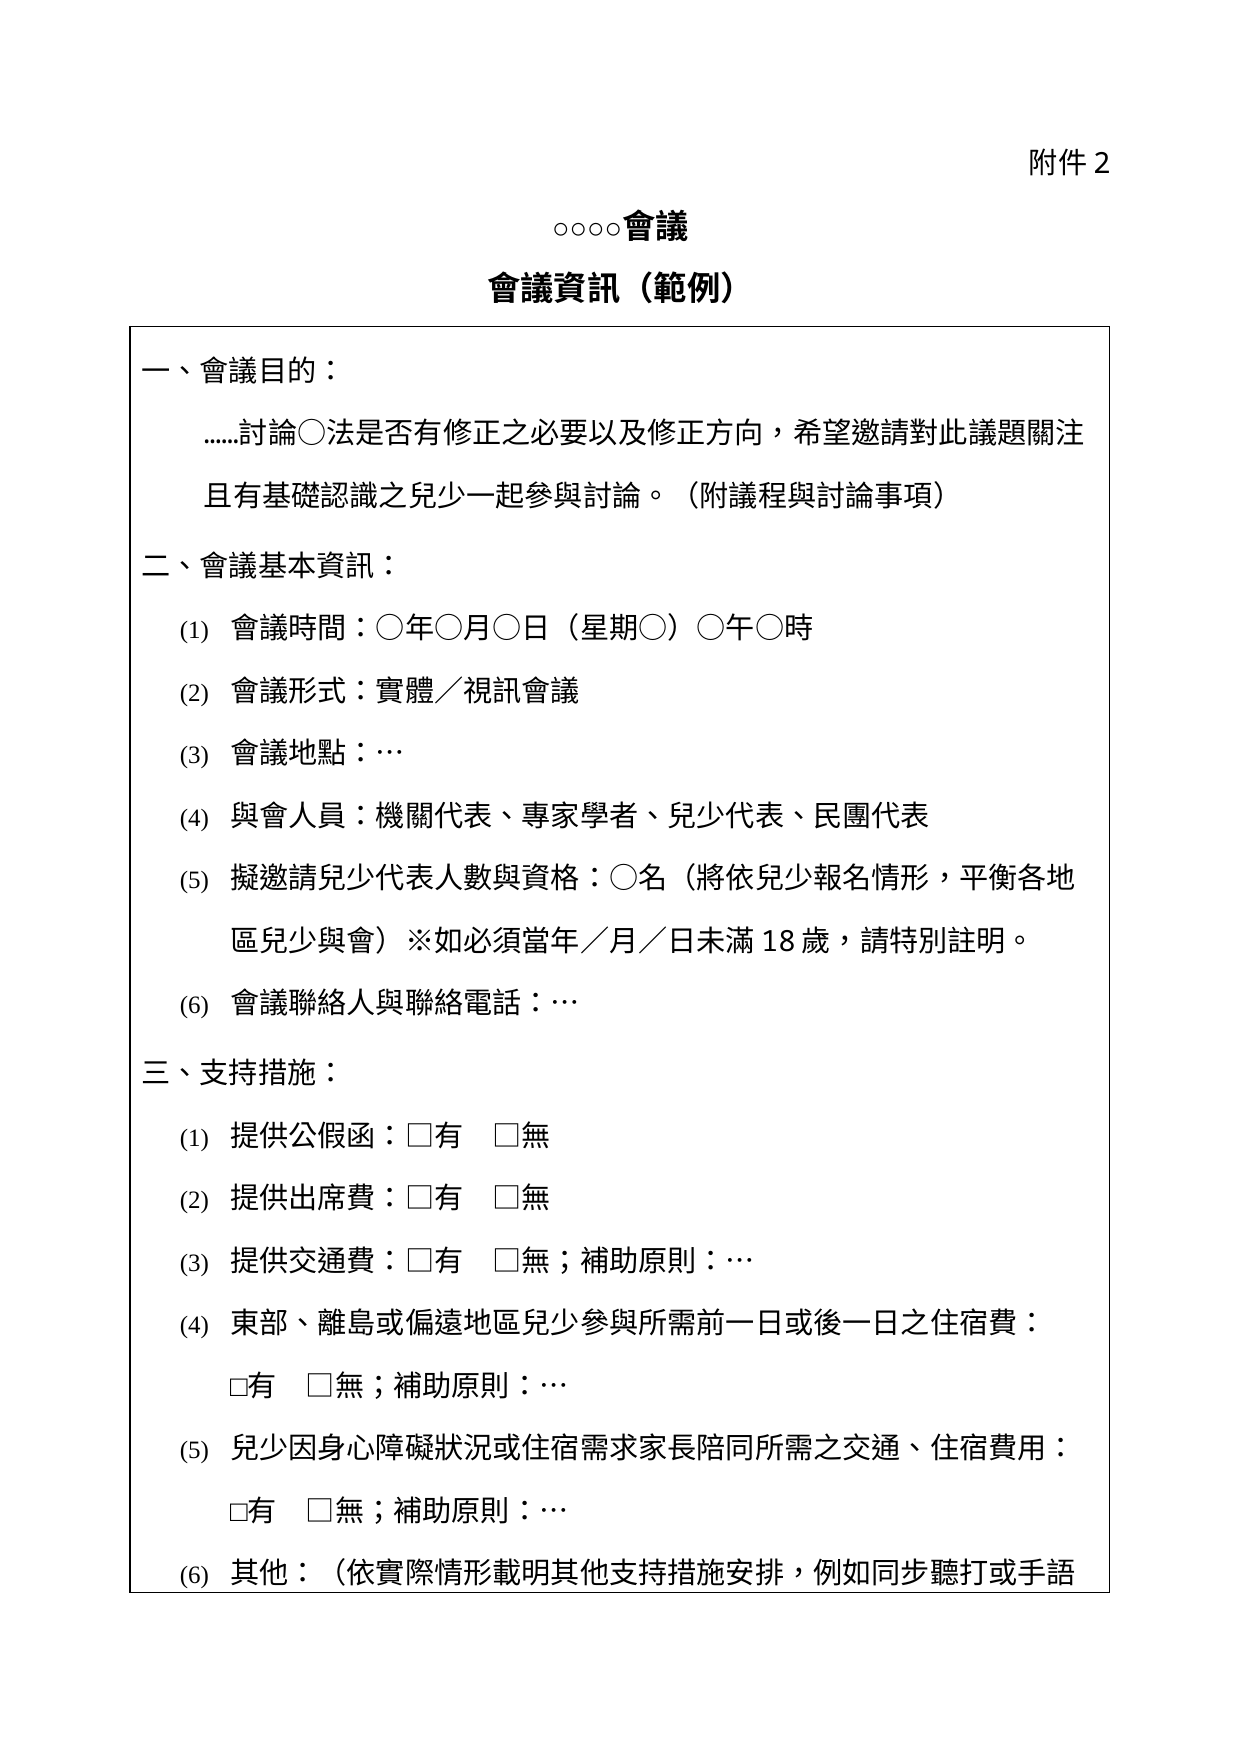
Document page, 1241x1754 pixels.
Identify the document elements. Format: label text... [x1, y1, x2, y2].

table_header 一、會議目的： ……討論○法是否有修正之必要以及修正方向，希望邀請對此議題關注且有基礎認識之兒少一起參與討論。（附議程與討論事項） 二、會議基本資訊： 會議時間：○年○月○日（星期○）○午○時 會議形式：實體／視訊會議 會議地點：… 與會人員：機關代表、專家學者、兒少代表、民團代表 擬邀請兒少代表人數與資格：○名（將依兒少報名情形，平衡各地區兒少與會）※如必須當年／月／日未滿18歲，請特別註明。 會議聯絡人與聯絡電話：… 三、支持措施： 提供公假函：□有 □無 提供出席費：□有 □無 提供交通費：□有 □無；補助原則：… 東部、離島或偏遠地區兒少參與所需前一日或後一日之住宿費： □有 □無；補助原則：… 兒少因身心障礙狀況或住宿需求家長陪同所需之交通、住宿費用： □有 □無；補助原則：… 其他：（依實際情形載明其他支持措施安排，例如同步聽打或手語翻譯、口譯等。） 四、報名方式： 兒少如有意願參與，敬請提供以下資訊並於＿＿＿(期限)前回復給本會議聯絡人＿＿＿＿＿＿（電子信箱）。 ───請提供以下報名資訊─── 姓名： 性別： 出生年月： 聯絡電話： 電子郵件地址： 通訊地址： 就讀學校、科系、年級與班級： [131, 327, 1109, 1592]
text ○○○○會議 [130, 182, 1110, 244]
text 附件2 [130, 119, 1110, 182]
text 會議資訊（範例） [130, 244, 1110, 307]
